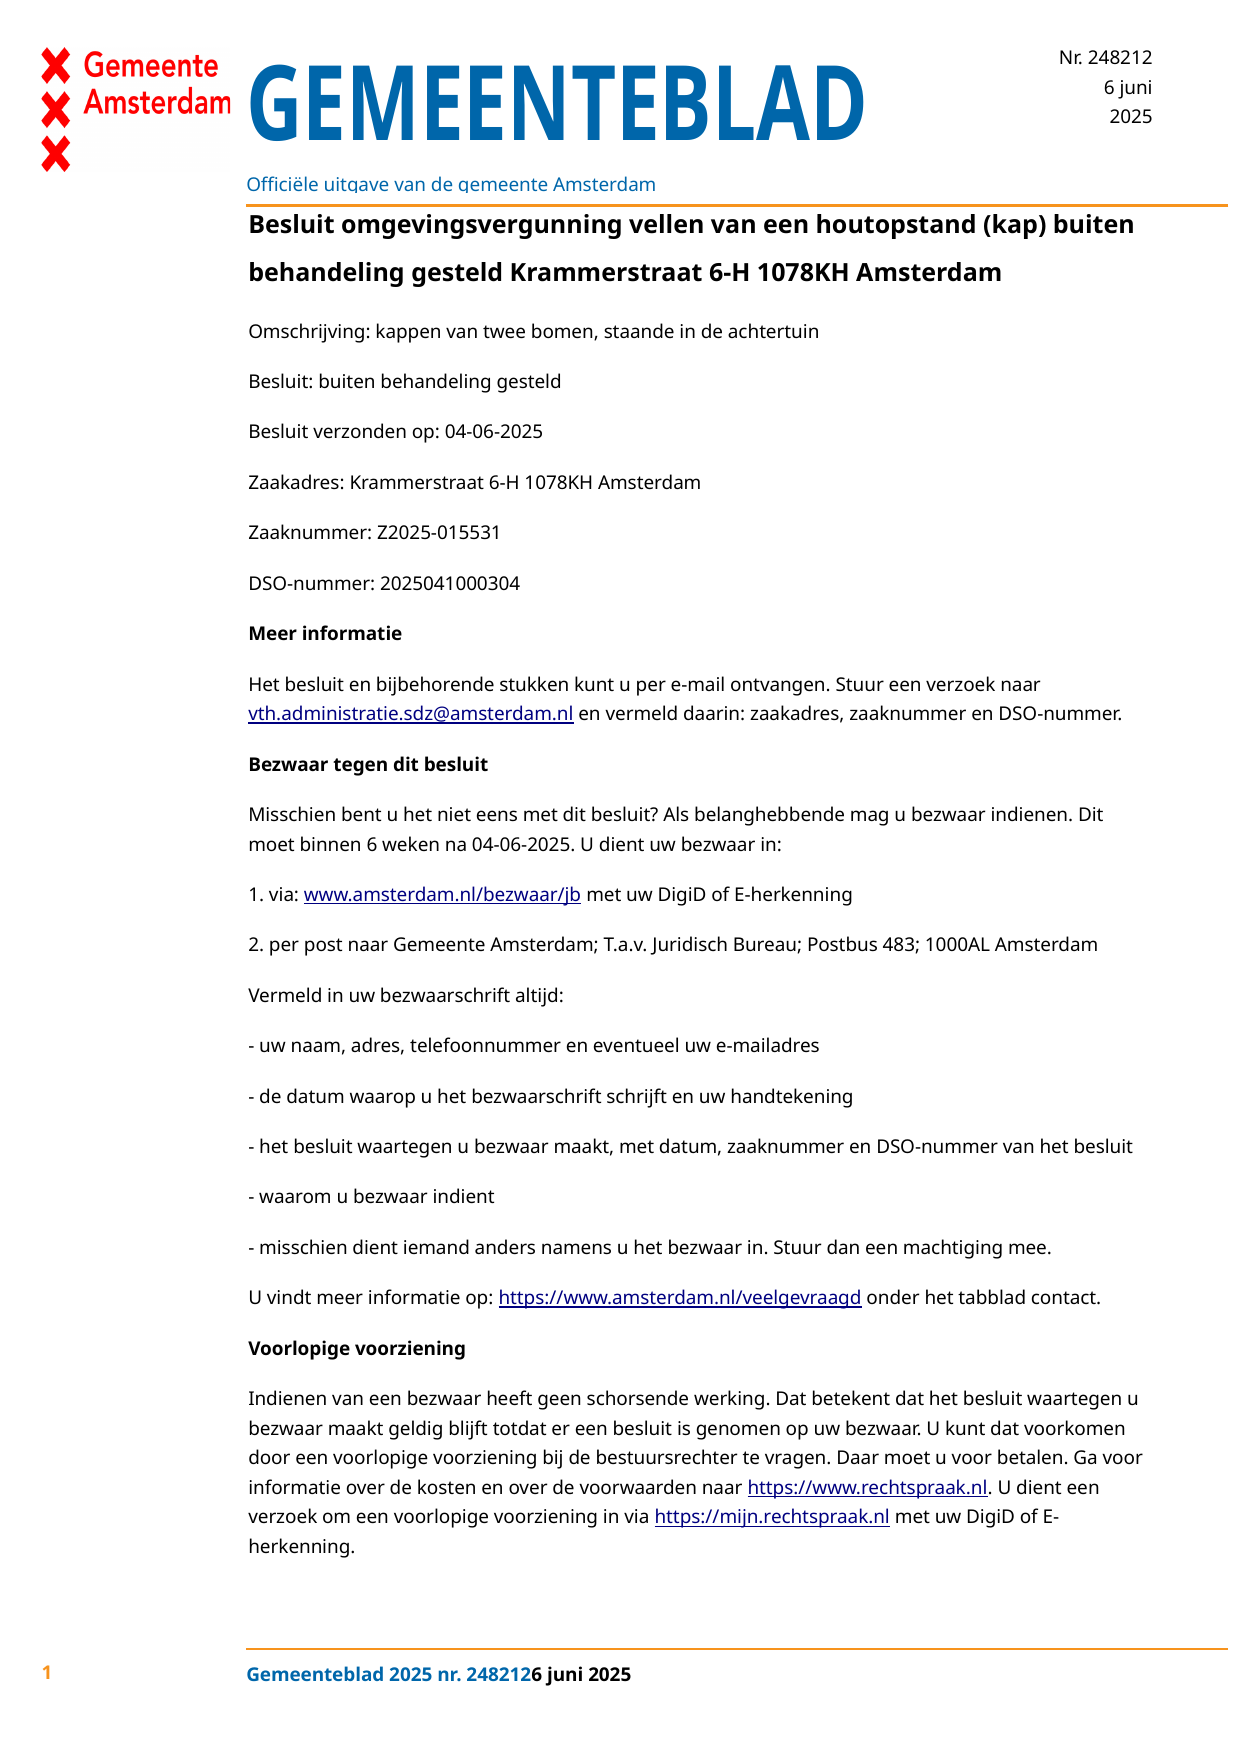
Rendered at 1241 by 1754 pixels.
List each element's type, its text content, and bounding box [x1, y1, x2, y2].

text Het besluit en bijbehorende stukken kunt u per e-mail ontvangen. Stuur een verzoek naar vth.administratie.sdz@amsterdam.nl en vermeld daarin: zaakadres, zaaknummer en DSO-nummer. [248, 671, 1152, 726]
text 1. via: www.amsterdam.nl/bezwaar/jb met uw DigiD of E-herkenning [248, 881, 1152, 907]
text U vindt meer informatie op: https://www.amsterdam.nl/veelgevraagd onder het tabblad contact. [248, 1284, 1152, 1310]
text Misschien bent u het niet eens met dit besluit? Als belanghebbende mag u bezwaar indienen. Dit moet binnen 6 weken na 04-06-2025. U dient uw bezwaar in: [248, 801, 1152, 857]
text Zaaknummer: Z2025-015531 [248, 519, 1152, 545]
text Besluit omgevingsvergunning vellen van een houtopstand (kap) buiten behandeling gesteld Krammerstraat 6-H 1078KH Amsterdam [248, 207, 1152, 288]
text Zaakadres: Krammerstraat 6-H 1078KH Amsterdam [248, 469, 1152, 495]
text 2. per post naar Gemeente Amsterdam; T.a.v. Juridisch Bureau; Postbus 483; 1000AL Amsterdam [248, 932, 1152, 957]
text Besluit: buiten behandeling gesteld [248, 368, 1152, 394]
text - misschien dient iemand anders namens u het bezwaar in. Stuur dan een machtiging mee. [248, 1234, 1152, 1260]
text - waarom u bezwaar indient [248, 1184, 1152, 1209]
text Meer informatie [248, 620, 1152, 646]
text Omschrijving: kappen van twee bomen, staande in de achtertuin [248, 318, 1152, 344]
text Besluit verzonden op: 04-06-2025 [248, 419, 1152, 444]
text Voorlopige voorziening [248, 1335, 1152, 1361]
text Indienen van een bezwaar heeft geen schorsende werking. Dat betekent dat het besluit waartegen u bezwaar maakt geldig blijft totdat er een besluit is genomen op uw bezwaar. U kunt dat voorkomen door een voorlopige voorziening bij de bestuursrechter te vragen. Daar moet u voor betalen. Ga voor informatie over de kosten en over de voorwaarden naar https://www.rechtspraak.nl. U dient een verzoek om een voorlopige voorziening in via https://mijn.rechtspraak.nl met uw DigiD of E-herkenning. [248, 1385, 1152, 1559]
picture [41, 47, 231, 172]
text Bezwaar tegen dit besluit [248, 751, 1152, 777]
text - uw naam, adres, telefoonnummer en eventueel uw e-mailadres [248, 1032, 1152, 1058]
text - de datum waarop u het bezwaarschrift schrijft en uw handtekening [248, 1083, 1152, 1109]
text DSO-nummer: 2025041000304 [248, 570, 1152, 596]
text - het besluit waartegen u bezwaar maakt, met datum, zaaknummer en DSO-nummer van het besluit [248, 1133, 1152, 1159]
text Vermeld in uw bezwaarschrift altijd: [248, 982, 1152, 1008]
